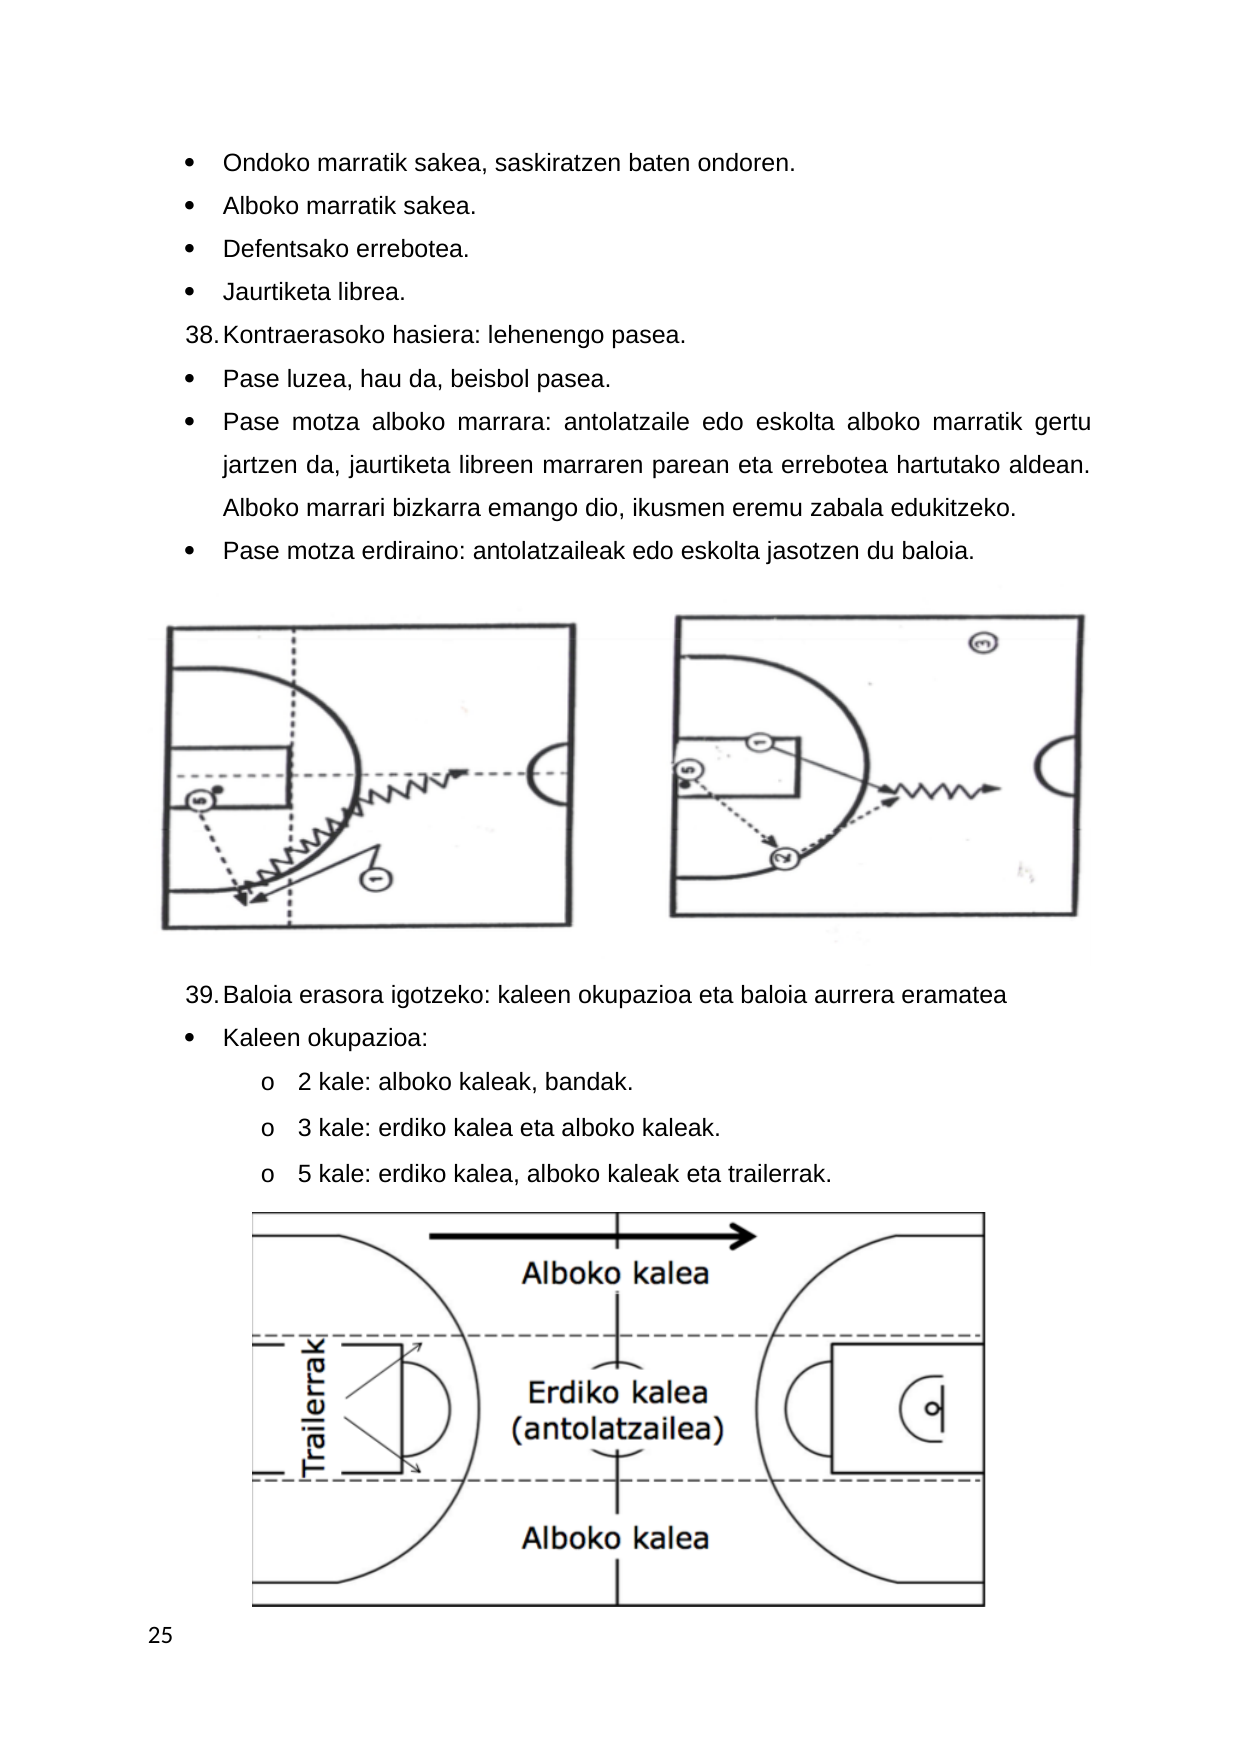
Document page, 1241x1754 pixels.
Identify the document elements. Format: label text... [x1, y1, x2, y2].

list Alboko marratik sakea. [185, 191, 1093, 220]
picture [252, 1212, 986, 1607]
list Pase motza alboko marrara: antolatzaile edo eskolta alboko marratik gertu jartzen da, jaurtiketa libreen marraren parean eta errebotea hartutako aldean. Alboko marrari bizkarra emango dio, ikusmen eremu zabala edukitzeko. [185, 407, 1093, 522]
list 3 kale: erdiko kalea eta alboko kaleak. [260, 1113, 1093, 1144]
list Pase motza erdiraino: antolatzaileak edo eskolta jasotzen du baloia. [185, 536, 1093, 565]
list Kontraerasoko hasiera: lehenengo pasea. [185, 321, 1093, 349]
picture [147, 579, 1092, 966]
list Pase luzea, hau da, beisbol pasea. [185, 364, 1093, 392]
list Jaurtiketa librea. [185, 277, 1093, 306]
list Kaleen okupazioa: [185, 1023, 1093, 1052]
list 2 kale: alboko kaleak, bandak. [260, 1067, 1093, 1098]
list Baloia erasora igotzeko: kaleen okupazioa eta baloia aurrera eramatea [185, 980, 1093, 1009]
list Ondoko marratik sakea, saskiratzen baten ondoren. [185, 148, 1093, 176]
list 5 kale: erdiko kalea, alboko kaleak eta trailerrak. [260, 1159, 1093, 1190]
list Defentsako errebotea. [185, 234, 1093, 263]
